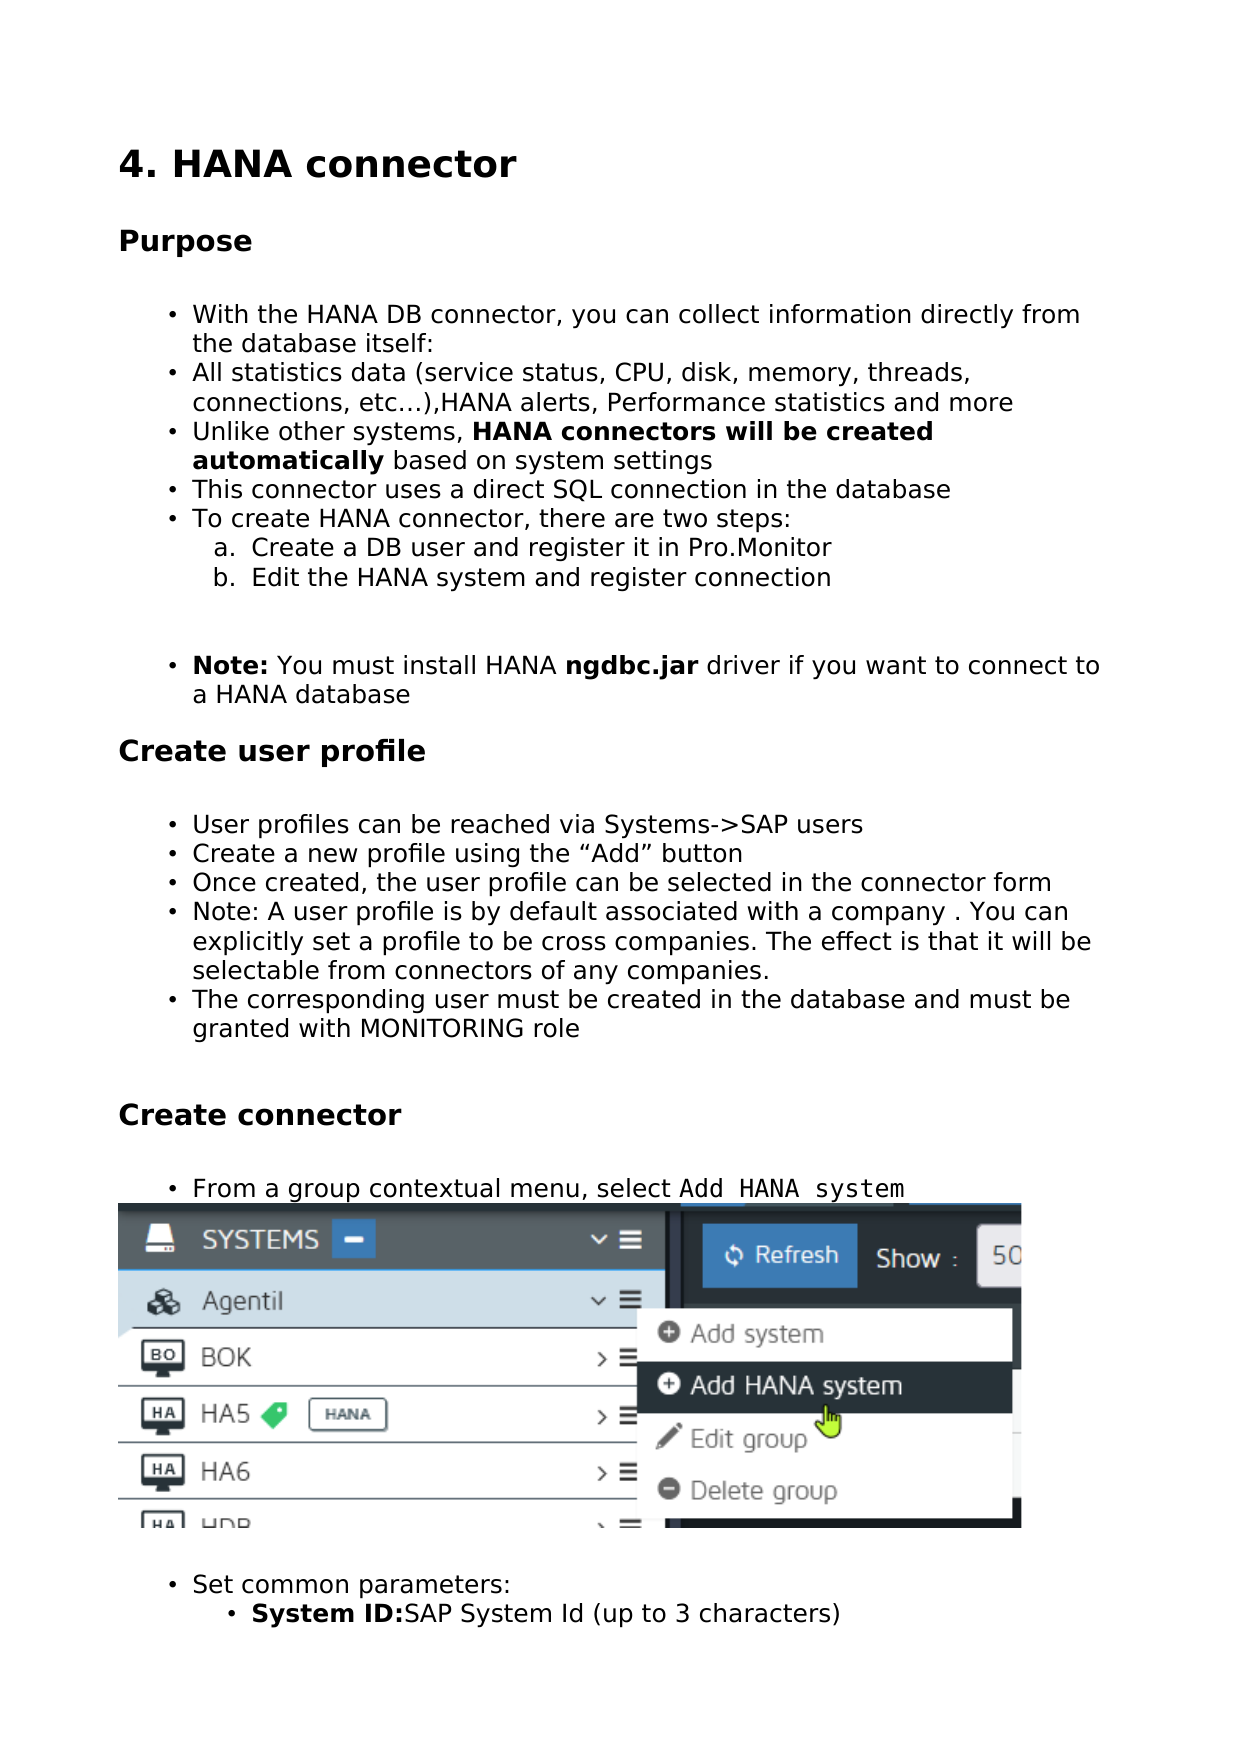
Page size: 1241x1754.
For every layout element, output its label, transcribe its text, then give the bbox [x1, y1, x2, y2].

subtitle Create user profile [118, 734, 1122, 768]
list User profiles can be reached via Systems->SAP users [177, 810, 1122, 839]
list From a group contextual menu, select Add HANA system [177, 1174, 1122, 1203]
list Note: A user profile is by default associated with a company . You can explicitly set a profile to be cross companies. The effect is that it will be selectable from connectors of any companies. [177, 898, 1122, 985]
list All statistics data (service status, CPU, disk, memory, threads, connections, etc…),HANA alerts, Performance statistics and more [177, 358, 1122, 417]
list This connector uses a direct SQL connection in the database [177, 475, 1122, 504]
subtitle Purpose [118, 224, 1122, 258]
list Note: You must install HANA ngdbc.jar driver if you want to connect to a HANA database [177, 651, 1122, 709]
list To create HANA connector, there are two steps: [177, 504, 1122, 533]
picture [118, 1203, 1022, 1528]
list Edit the HANA system and register connection [236, 563, 1122, 592]
subtitle 4. HANA connector [118, 143, 1122, 187]
list Set common parameters: [177, 1570, 1122, 1599]
list The corresponding user must be created in the database and must be granted with MONITORING role [177, 985, 1122, 1043]
list Create a new profile using the “Add” button [177, 839, 1122, 868]
list Create a DB user and register it in Pro.Monitor [236, 533, 1122, 563]
list Once created, the user profile can be selected in the connector form [177, 868, 1122, 898]
subtitle Create connector [118, 1098, 1122, 1132]
list Unlike other systems, HANA connectors will be created automatically based on system settings [177, 417, 1122, 475]
list System ID:SAP System Id (up to 3 characters) [236, 1599, 1122, 1628]
list With the HANA DB connector, you can collect information directly from the database itself: [177, 300, 1122, 358]
